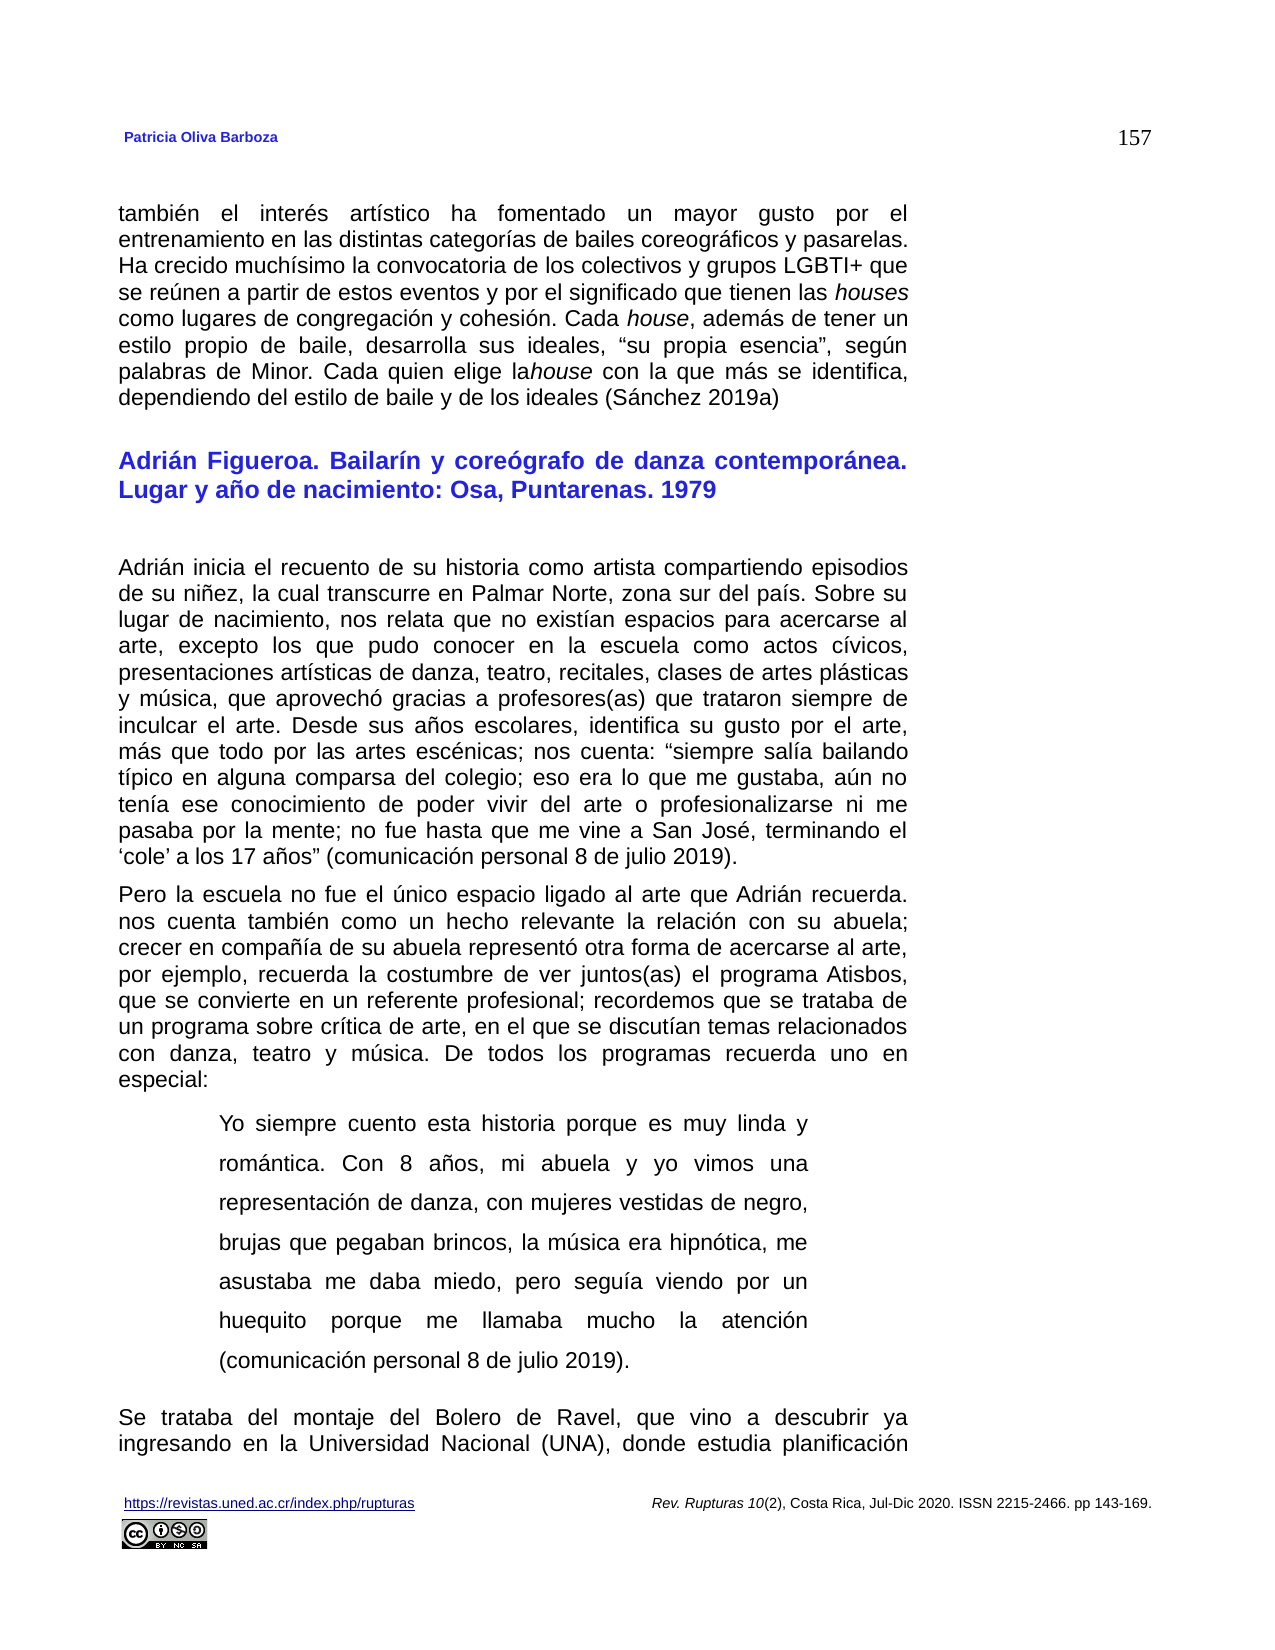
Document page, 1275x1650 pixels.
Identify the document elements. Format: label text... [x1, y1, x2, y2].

text Yo siempre cuento esta historia porque es muy linda y romántica. Con 8 años, mi abuela y yo vimos una representación de danza, con mujeres vestidas de negro, brujas que pegaban brincos, la música era hipnótica, me asustaba me daba miedo, pero seguía viendo por un huequito porque me llamaba mucho la atención (comunicación personal 8 de julio 2019). [218, 1110, 808, 1373]
text Pero la escuela no fue el único espacio ligado al arte que Adrián recuerda. nos cuenta también como un hecho relevante la relación con su abuela; crecer en compañía de su abuela representó otra forma de acercarse al arte, por ejemplo, recuerda la costumbre de ver juntos(as) el programa Atisbos, que se convierte en un referente profesional; recordemos que se trataba de un programa sobre crítica de arte, en el que se discutían temas relacionados con danza, teatro y música. De todos los programas recuerda uno en especial: [118, 881, 909, 1092]
picture [121, 1519, 208, 1549]
subtitle Adrián Figueroa. Bailarín y coreógrafo de danza contemporánea. Lugar y año de nacimiento: Osa, Puntarenas. 1979 [118, 446, 909, 503]
text Se trataba del montaje del Bolero de Ravel, que vino a descubrir ya ingresando en la Universidad Nacional (UNA), donde estudia planificación [118, 1404, 909, 1457]
text también el interés artístico ha fomentado un mayor gusto por el entrenamiento en las distintas categorías de bailes coreográficos y pasarelas. Ha crecido muchísimo la convocatoria de los colectivos y grupos LGBTI+ que se reúnen a partir de estos eventos y por el significado que tienen las houses como lugares de congregación y cohesión. Cada house, además de tener un estilo propio de baile, desarrolla sus ideales, “su propia esencia”, según palabras de Minor. Cada quien elige lahouse con la que más se identifica, dependiendo del estilo de baile y de los ideales (Sánchez 2019a) [118, 200, 909, 411]
text Adrián inicia el recuento de su historia como artista compartiendo episodios de su niñez, la cual transcurre en Palmar Norte, zona sur del país. Sobre su lugar de nacimiento, nos relata que no existían espacios para acercarse al arte, excepto los que pudo conocer en la escuela como actos cívicos, presentaciones artísticas de danza, teatro, recitales, clases de artes plásticas y música, que aprovechó gracias a profesores(as) que trataron siempre de inculcar el arte. Desde sus años escolares, identifica su gusto por el arte, más que todo por las artes escénicas; nos cuenta: “siempre salía bailando típico en alguna comparsa del colegio; eso era lo que me gustaba, aún no tenía ese conocimiento de poder vivir del arte o profesionalizarse ni me pasaba por la mente; no fue hasta que me vine a San José, terminando el ‘cole’ a los 17 años” (comunicación personal 8 de julio 2019). [118, 553, 909, 870]
